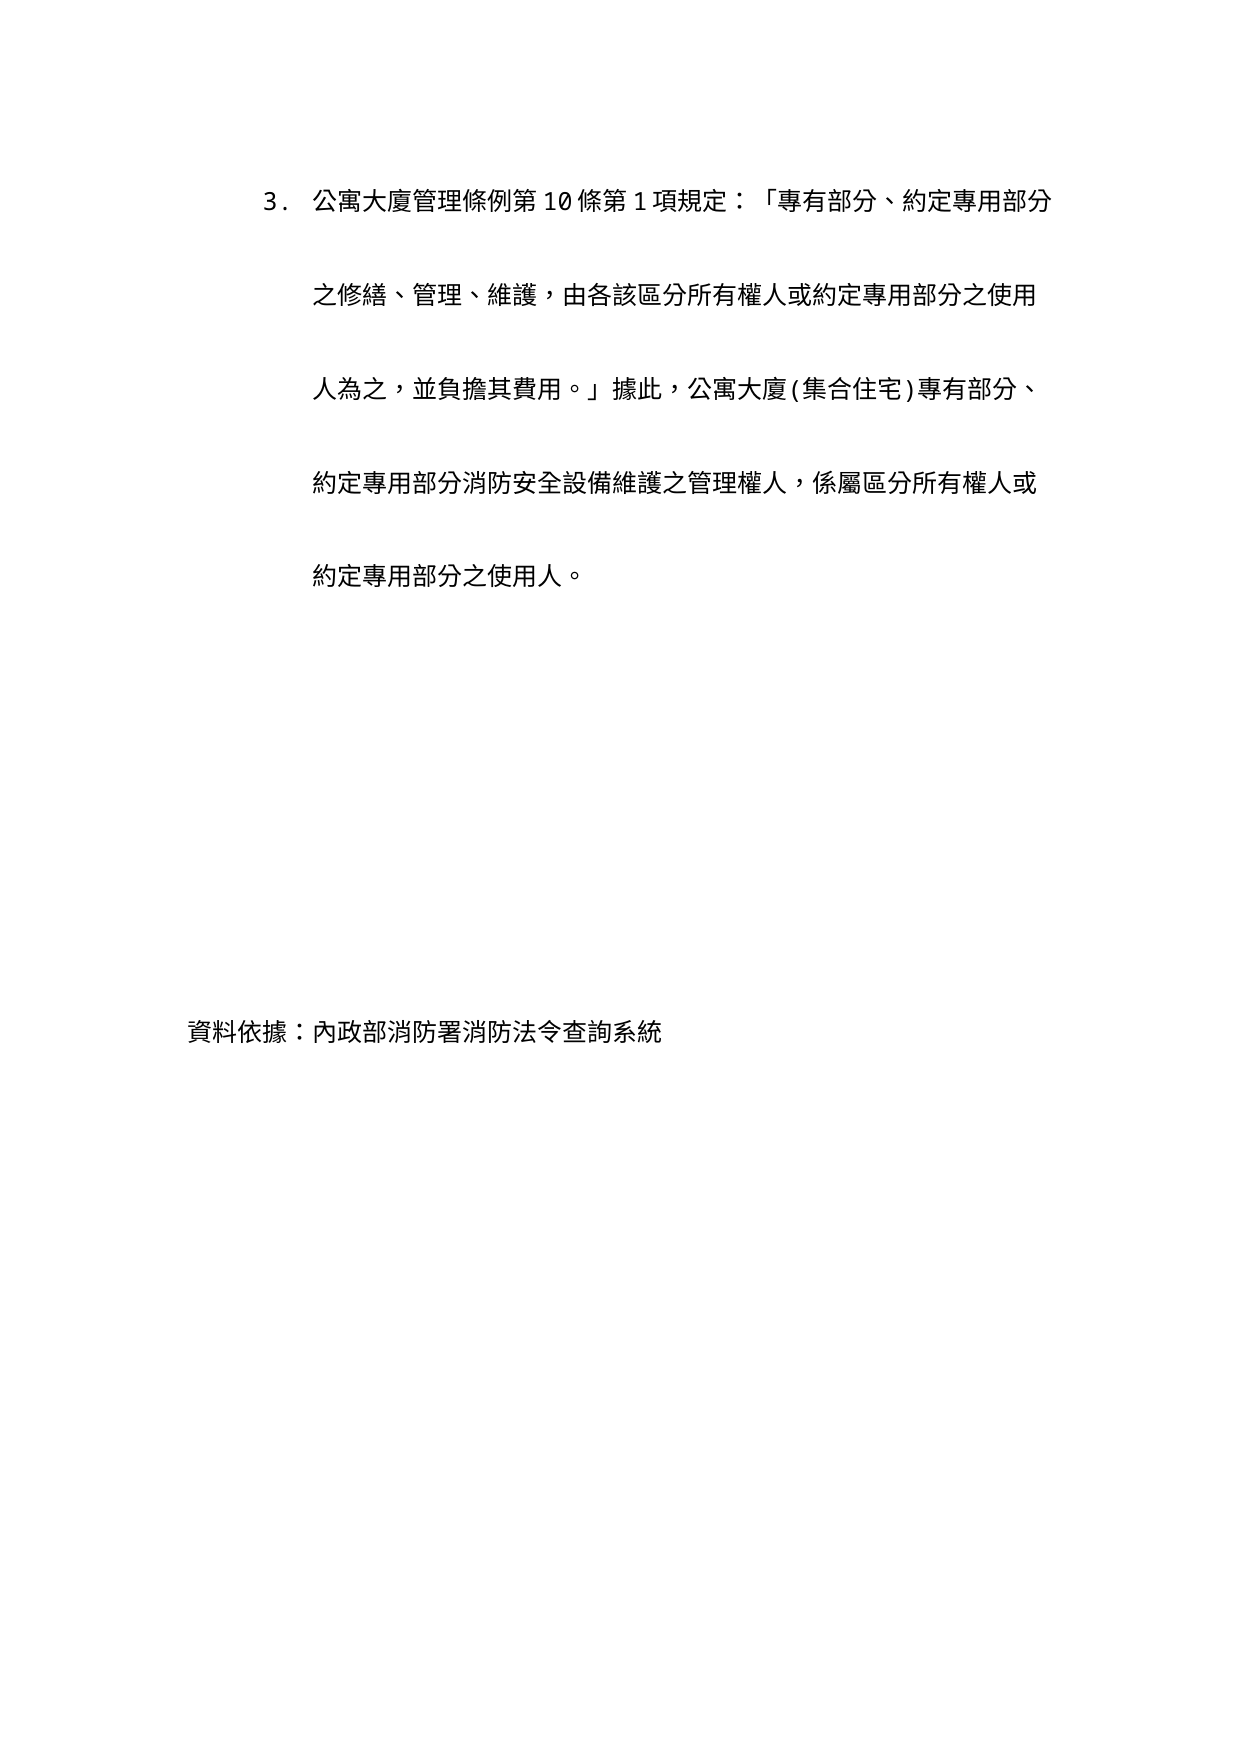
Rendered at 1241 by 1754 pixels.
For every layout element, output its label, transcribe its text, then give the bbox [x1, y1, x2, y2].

list 公寓大廈管理條例第10條第1項規定：「專有部分、約定專用部分之修繕、管理、維護，由各該區分所有權人或約定專用部分之使用人為之，並負擔其費用。」據此，公寓大廈(集合住宅)專有部分、約定專用部分消防安全設備維護之管理權人，係屬區分所有權人或約定專用部分之使用人。 [262, 158, 1053, 596]
text 資料依據：內政部消防署消防法令查詢系統 [187, 989, 1053, 1051]
